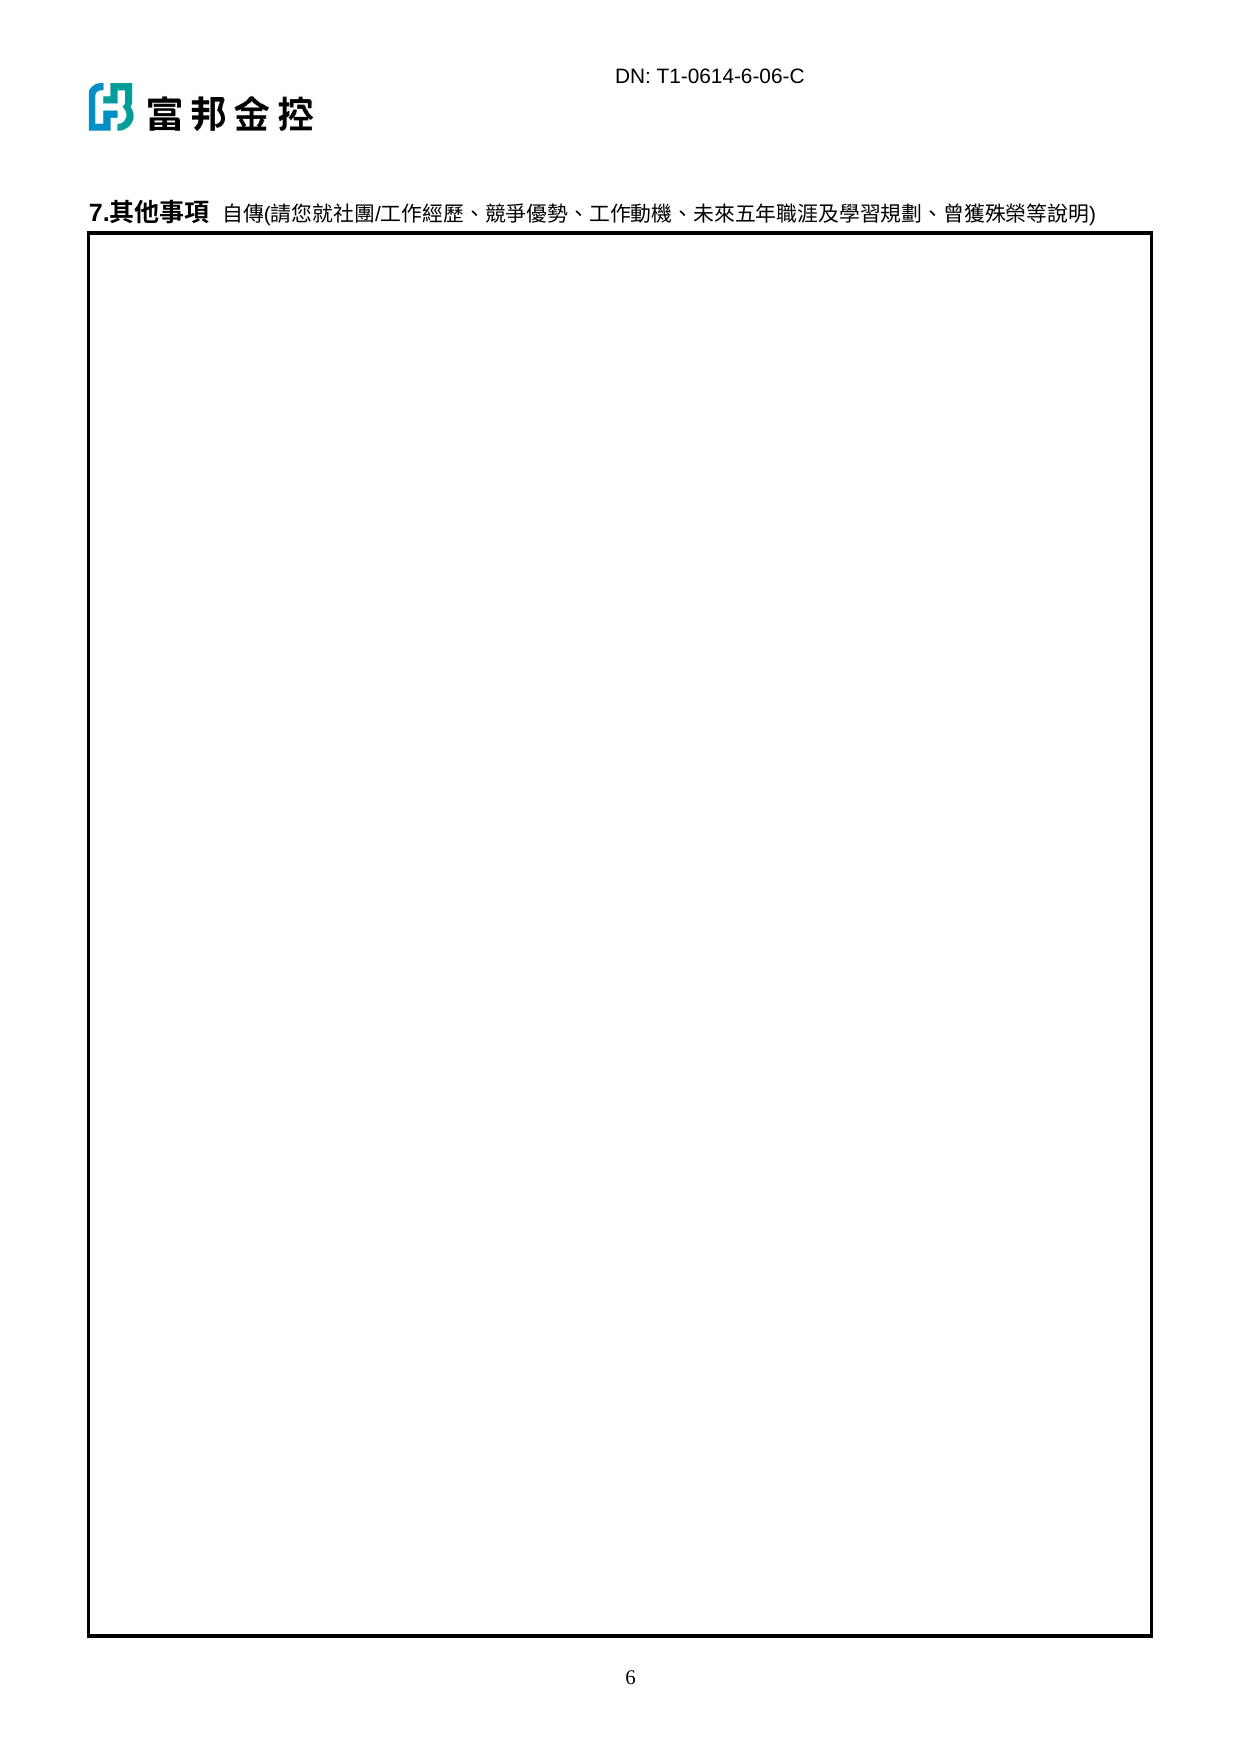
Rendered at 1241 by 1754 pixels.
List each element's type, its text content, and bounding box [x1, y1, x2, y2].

text 7.其他事項 自傳(請您就社團/工作經歷、競爭優勢、工作動機、未來五年職涯及學習規劃、曾獲殊榮等說明) [89, 169, 1152, 231]
table_header [90, 235, 1150, 1634]
